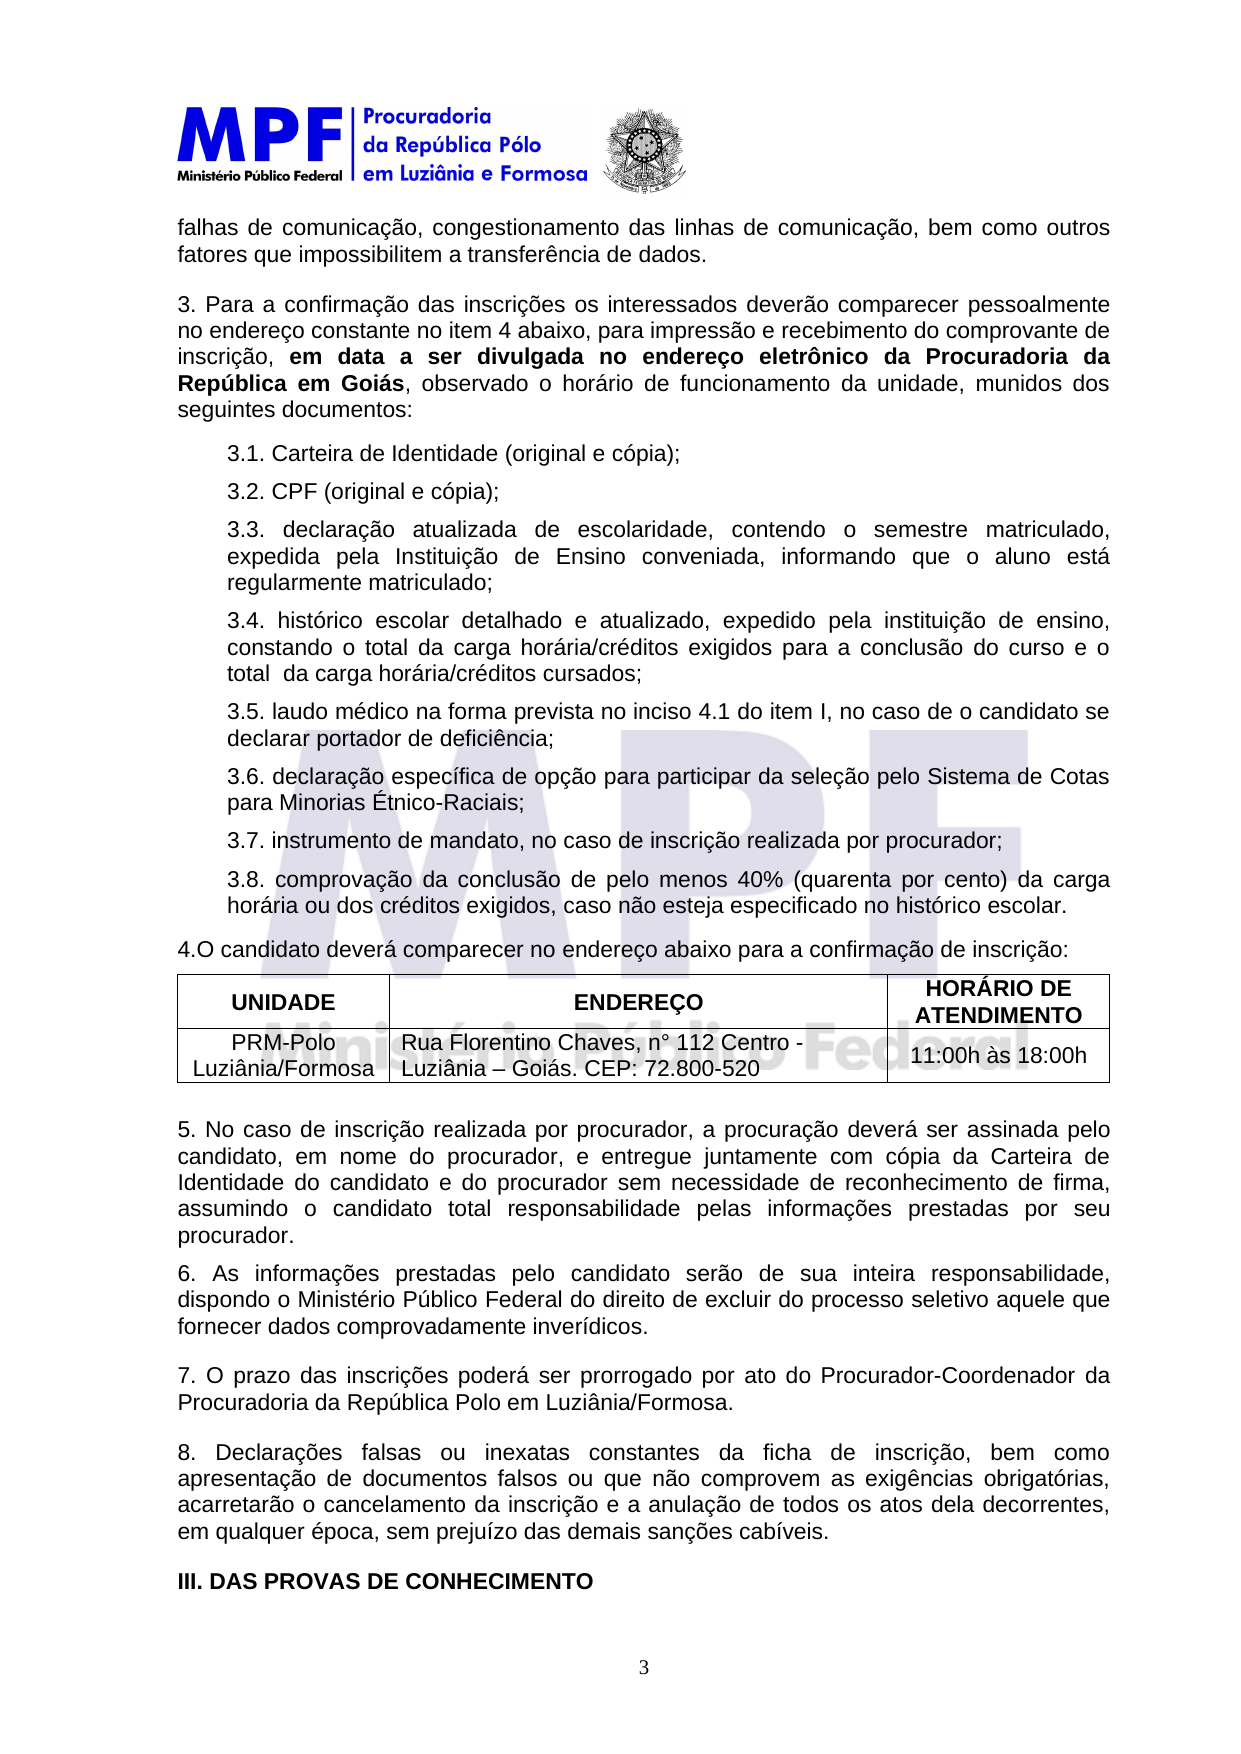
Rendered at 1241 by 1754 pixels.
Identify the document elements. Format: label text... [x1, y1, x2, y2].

text 4.O candidato deverá comparecer no endereço abaixo para a confirmação de inscrição: [177, 936, 1110, 962]
text 3.3. declaração atualizada de escolaridade, contendo o semestre matriculado, expedida pela Instituição de Ensino conveniada, informando que o aluno está regularmente matriculado; [227, 516, 1110, 596]
text 3.8. comprovação da conclusão de pelo menos 40% (quarenta por cento) da carga horária ou dos créditos exigidos, caso não esteja especificado no histórico escolar. [227, 866, 1110, 918]
text III. DAS PROVAS DE CONHECIMENTO [177, 1568, 1110, 1594]
table_cell PRM-Polo Luziânia/Formosa [178, 1029, 389, 1082]
text 3.2. CPF (original e cópia); [227, 478, 1110, 504]
table_header UNIDADE [178, 975, 389, 1028]
text 3. Para a confirmação das inscrições os interessados deverão comparecer pessoalmente no endereço constante no item 4 abaixo, para impressão e recebimento do comprovante de inscrição, em data a ser divulgada no endereço eletrônico da Procuradoria da República em Goiás, observado o horário de funcionamento da unidade, munidos dos seguintes documentos: [177, 291, 1110, 422]
text 3.6. declaração específica de opção para participar da seleção pelo Sistema de Cotas para Minorias Étnico-Raciais; [227, 763, 1110, 816]
picture [177, 107, 588, 181]
table_cell Rua Florentino Chaves, n° 112 Centro - Luziânia – Goiás. CEP: 72.800-520 [390, 1029, 887, 1082]
table_header ENDEREÇO [390, 975, 887, 1028]
text 3.7. instrumento de mandato, no caso de inscrição realizada por procurador; [227, 827, 1110, 854]
text 7. O prazo das inscrições poderá ser prorrogado por ato do Procurador-Coordenador da Procuradoria da República Polo em Luziânia/Formosa. [177, 1362, 1110, 1415]
picture [600, 103, 687, 194]
table_cell 11:00h às 18:00h [888, 1029, 1109, 1082]
picture [260, 854, 1028, 866]
table_header HORÁRIO DE ATENDIMENTO [888, 975, 1109, 1028]
text 3.1. Carteira de Identidade (original e cópia); [227, 440, 1110, 466]
text 3.4. histórico escolar detalhado e atualizado, expedido pela instituição de ensino, constando o total da carga horária/créditos exigidos para a conclusão do curso e o total da carga horária/créditos cursados; [227, 607, 1110, 686]
text 8. Declarações falsas ou inexatas constantes da ficha de inscrição, bem como apresentação de documentos falsos ou que não comprovem as exigências obrigatórias, acarretarão o cancelamento da inscrição e a anulação de todos os atos dela decorrentes, em qualquer época, sem prejuízo das demais sanções cabíveis. [177, 1439, 1110, 1544]
picture [260, 751, 1028, 763]
picture [260, 816, 1028, 827]
picture [260, 918, 1028, 936]
text 3.5. laudo médico na forma prevista no inciso 4.1 do item I, no caso de o candidato se declarar portador de deficiência; [227, 698, 1110, 751]
picture [260, 962, 1028, 974]
text falhas de comunicação, congestionamento das linhas de comunicação, bem como outros fatores que impossibilitem a transferência de dados. [177, 214, 1110, 267]
text 6. As informações prestadas pelo candidato serão de sua inteira responsabilidade, dispondo o Ministério Público Federal do direito de excluir do processo seletivo aquele que fornecer dados comprovadamente inverídicos. [177, 1260, 1110, 1339]
text 5. No caso de inscrição realizada por procurador, a procuração deverá ser assinada pelo candidato, em nome do procurador, e entregue juntamente com cópia da Carteira de Identidade do candidato e do procurador sem necessidade de reconhecimento de firma, assumindo o candidato total responsabilidade pelas informações prestadas por seu procurador. [177, 1116, 1110, 1248]
